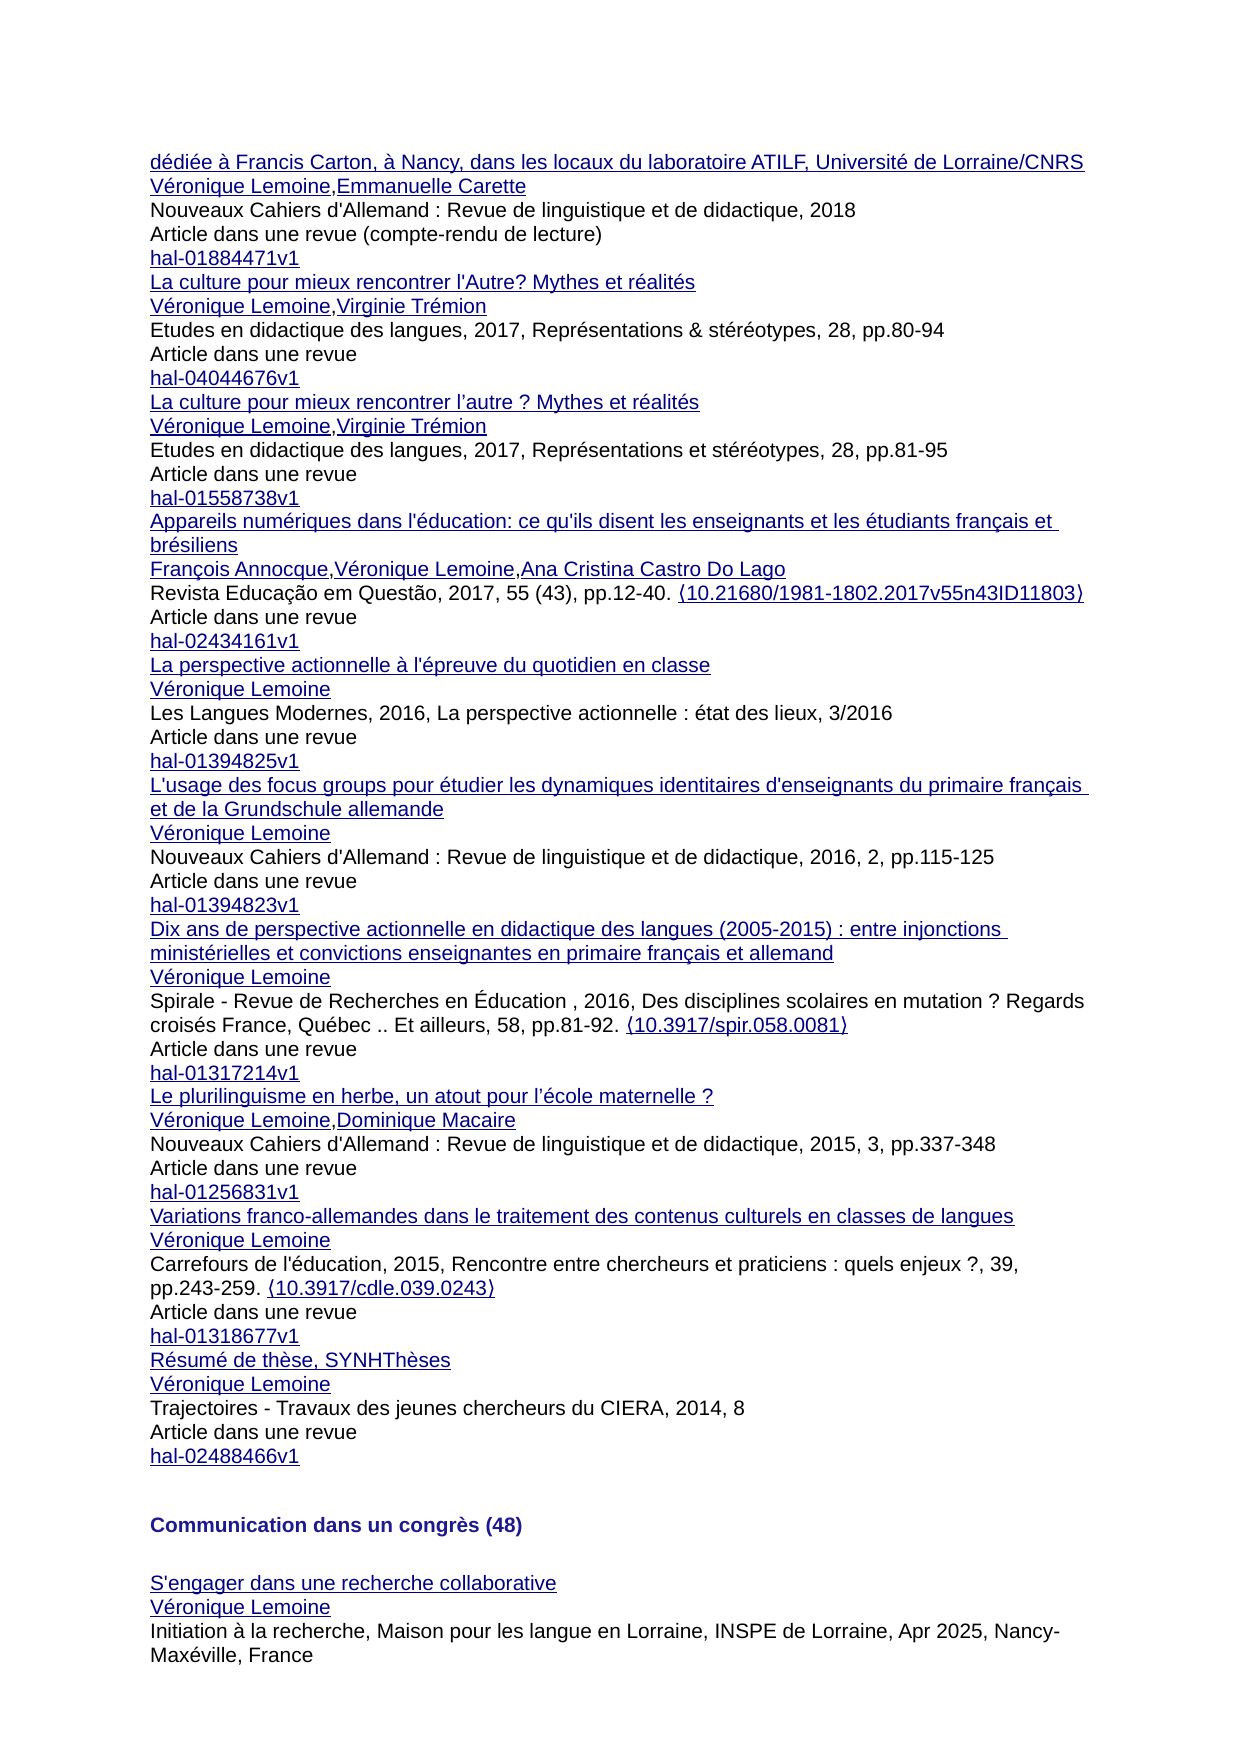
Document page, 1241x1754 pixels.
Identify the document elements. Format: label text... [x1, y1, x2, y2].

table_header S'engager dans une recherche collaborative Véronique Lemoine Initiation à la recherche, Maison pour les langue en Lorraine, INSPE de Lorraine, Apr 2025, Nancy-Maxéville, France [150, 1571, 1090, 1667]
table_cell L'usage des focus groups pour étudier les dynamiques identitaires d'enseignants du primaire français et de la Grundschule allemande Véronique Lemoine Nouveaux Cahiers d'Allemand : Revue de linguistique et de didactique, 2016, 2, pp.115-125 Article dans une revue hal-01394823v1 [150, 773, 1090, 917]
table_cell Dix ans de perspective actionnelle en didactique des langues (2005-2015) : entre injonctions ministérielles et convictions enseignantes en primaire français et allemand Véronique Lemoine Spirale - Revue de Recherches en Éducation , 2016, Des disciplines scolaires en mutation ? Regards croisés France, Québec .. Et ailleurs, 58, pp.81-92. ⟨10.3917/spir.058.0081⟩ Article dans une revue hal-01317214v1 [150, 917, 1090, 1084]
table_cell La culture pour mieux rencontrer l'Autre? Mythes et réalités Véronique Lemoine,Virginie Trémion Etudes en didactique des langues, 2017, Représentations & stéréotypes, 28, pp.80-94 Article dans une revue hal-04044676v1 [150, 270, 1090, 389]
table_cell La culture pour mieux rencontrer l’autre ? Mythes et réalités Véronique Lemoine,Virginie Trémion Etudes en didactique des langues, 2017, Représentations et stéréotypes, 28, pp.81-95 Article dans une revue hal-01558738v1 [150, 390, 1090, 509]
subtitle Communication dans un congrès (48) [150, 1512, 1090, 1536]
table_cell La perspective actionnelle à l'épreuve du quotidien en classe Véronique Lemoine Les Langues Modernes, 2016, La perspective actionnelle : état des lieux, 3/2016 Article dans une revue hal-01394825v1 [150, 653, 1090, 773]
table_cell dédiée à Francis Carton, à Nancy, dans les locaux du laboratoire ATILF, Université de Lorraine/CNRS Véronique Lemoine,Emmanuelle Carette Nouveaux Cahiers d'Allemand : Revue de linguistique et de didactique, 2018 Article dans une revue (compte-rendu de lecture) hal-01884471v1 [150, 150, 1090, 270]
table_cell Résumé de thèse, SYNHThèses Véronique Lemoine Trajectoires - Travaux des jeunes chercheurs du CIERA, 2014, 8 Article dans une revue hal-02488466v1 [150, 1348, 1090, 1468]
table_cell Appareils numériques dans l'éducation: ce qu'ils disent les enseignants et les étudiants français et brésiliens François Annocque,Véronique Lemoine,Ana Cristina Castro Do Lago Revista Educação em Questão, 2017, 55 (43), pp.12-40. ⟨10.21680/1981-1802.2017v55n43ID11803⟩ Article dans une revue hal-02434161v1 [150, 509, 1090, 653]
table_cell Le plurilinguisme en herbe, un atout pour l’école maternelle ? Véronique Lemoine,Dominique Macaire Nouveaux Cahiers d'Allemand : Revue de linguistique et de didactique, 2015, 3, pp.337-348 Article dans une revue hal-01256831v1 [150, 1084, 1090, 1204]
table_cell Variations franco-allemandes dans le traitement des contenus culturels en classes de langues Véronique Lemoine Carrefours de l'éducation, 2015, Rencontre entre chercheurs et praticiens : quels enjeux ?, 39, pp.243-259. ⟨10.3917/cdle.039.0243⟩ Article dans une revue hal-01318677v1 [150, 1204, 1090, 1348]
